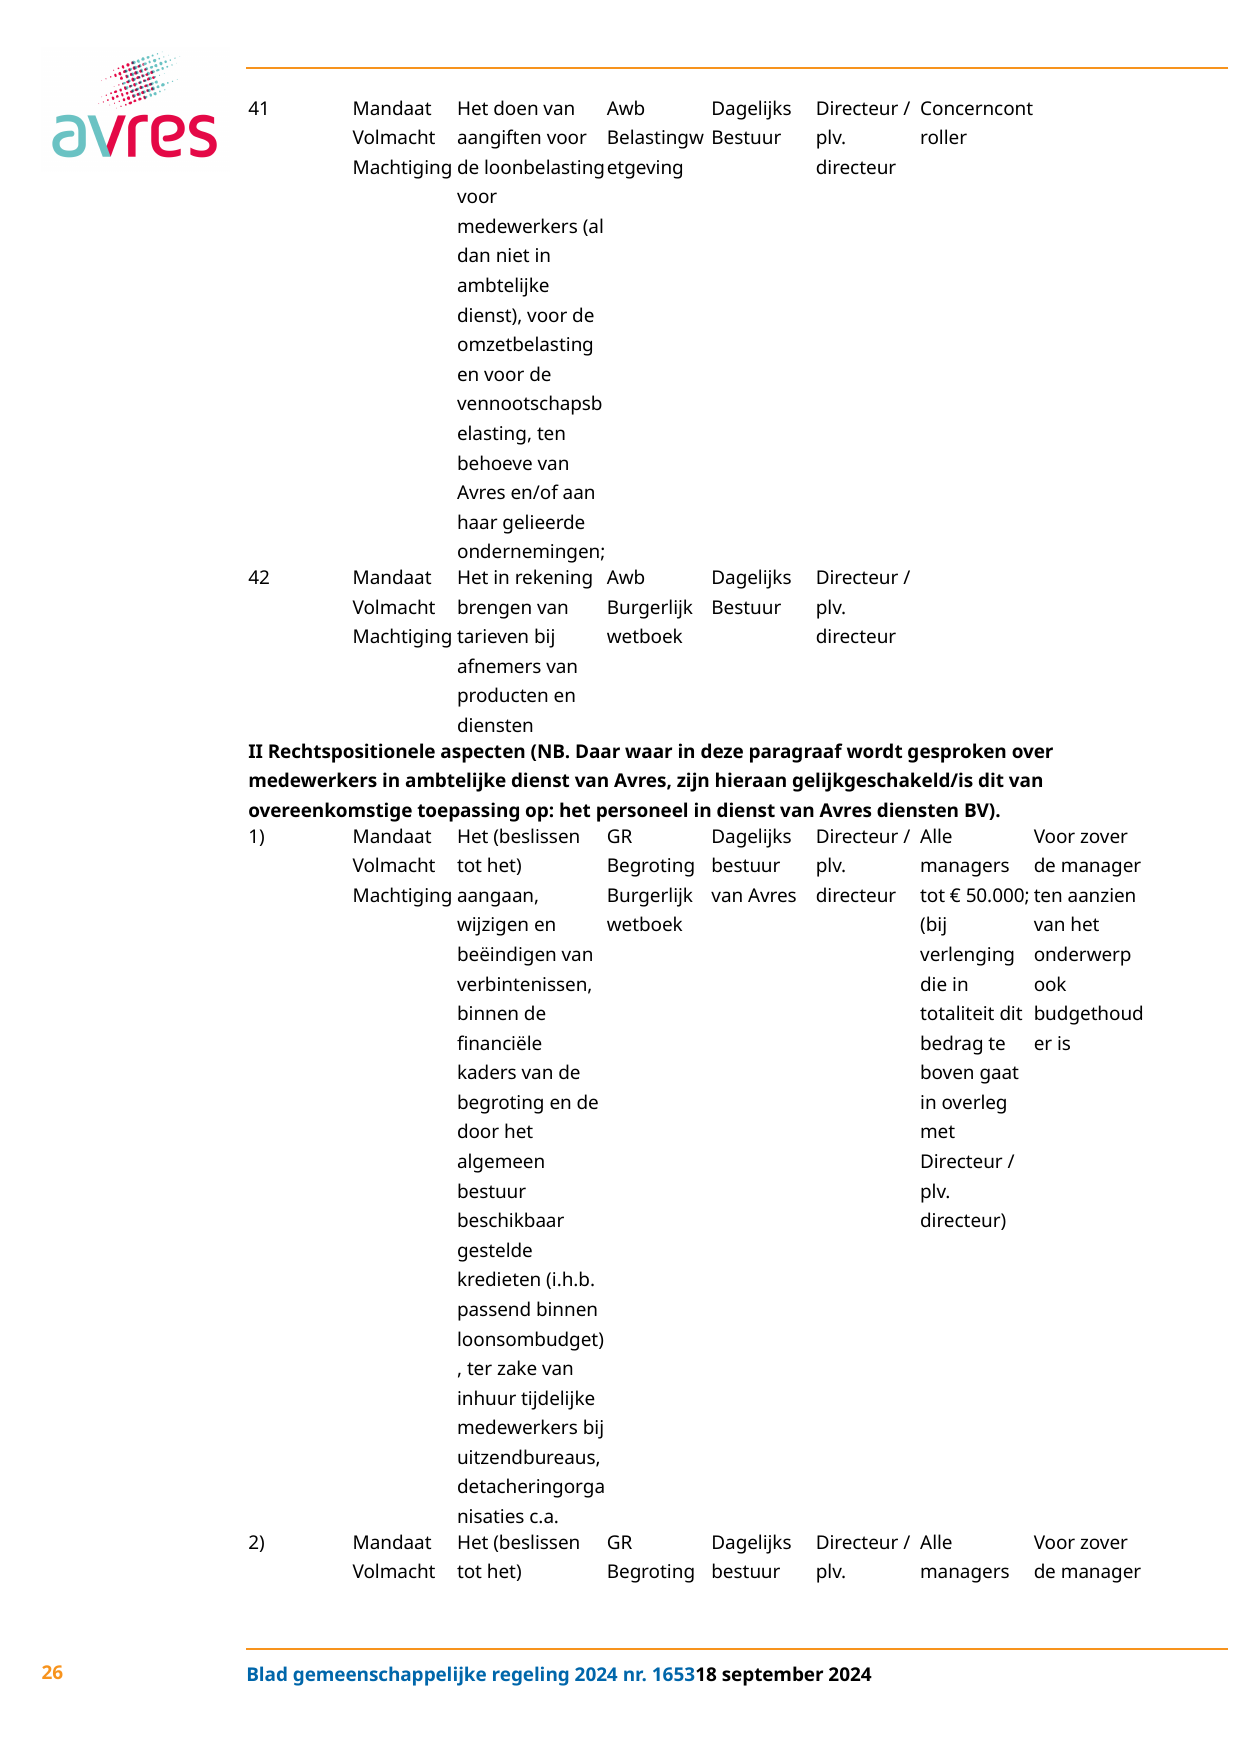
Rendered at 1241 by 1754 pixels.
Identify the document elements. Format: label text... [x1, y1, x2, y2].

table_cell GR Begroting Burgerlijk wetboek [607, 823, 711, 1529]
table_cell Awb Burgerlijk wetboek [607, 564, 711, 738]
table_cell Het (beslissen tot het) aangaan, wijzigen en beëindigen van verbintenissen, binnen de financiële kaders van de begroting en de door het algemeen bestuur beschikbaar gestelde kredieten (i.h.b. passend binnen loonsombudget), ter zake van inhuur tijdelijke medewerkers bij uitzendbureaus, detacheringorganisaties c.a. [457, 823, 607, 1529]
table_cell Concerncontroller [920, 95, 1033, 564]
table_cell Dagelijks bestuur [711, 1529, 816, 1584]
table_cell II Rechtspositionele aspecten (NB. Daar waar in deze paragraaf wordt gesproken over medewerkers in ambtelijke dienst van Avres, zijn hieraan gelijkgeschakeld/is dit van overeenkomstige toepassing op: het personeel in dienst van Avres diensten BV). [248, 738, 1152, 823]
table_cell Directeur / plv. [816, 1529, 920, 1584]
table_cell 41 [248, 95, 352, 564]
table_cell Alle managers tot € 50.000; (bij verlenging die in totaliteit dit bedrag te boven gaat in overleg met Directeur / plv. directeur) [920, 823, 1033, 1529]
table_cell Directeur / plv. directeur [816, 564, 920, 738]
table_cell Dagelijks Bestuur [711, 564, 816, 738]
table_cell Het doen van aangiften voor de loonbelasting voor medewerkers (al dan niet in ambtelijke dienst), voor de omzetbelasting en voor de vennootschapsbelasting, ten behoeve van Avres en/of aan haar gelieerde ondernemingen; [457, 95, 607, 564]
picture [41, 47, 231, 172]
table_cell 42 [248, 564, 352, 738]
table_cell GR Begroting [607, 1529, 711, 1584]
table_cell 2) [248, 1529, 352, 1584]
table_cell Directeur / plv. directeur [816, 823, 920, 1529]
table_cell Awb Belastingwetgeving [607, 95, 711, 564]
table_cell [1034, 564, 1152, 738]
table_cell Voor zover de manager [1034, 1529, 1152, 1584]
table_cell Mandaat Volmacht [353, 1529, 457, 1584]
table_cell Mandaat Volmacht Machtiging [353, 823, 457, 1529]
table_cell [1034, 95, 1152, 564]
table_cell Alle managers [920, 1529, 1033, 1584]
table_cell 1) [248, 823, 352, 1529]
table_cell Het in rekening brengen van tarieven bij afnemers van producten en diensten [457, 564, 607, 738]
table_cell Het (beslissen tot het) [457, 1529, 607, 1584]
table_cell Mandaat Volmacht Machtiging [353, 95, 457, 564]
table_cell Directeur / plv. directeur [816, 95, 920, 564]
table_cell Voor zover de manager ten aanzien van het onderwerp ook budgethouder is [1034, 823, 1152, 1529]
table_cell Dagelijks Bestuur [711, 95, 816, 564]
table_cell Mandaat Volmacht Machtiging [353, 564, 457, 738]
table_cell Dagelijks bestuur van Avres [711, 823, 816, 1529]
table_cell [920, 564, 1033, 738]
